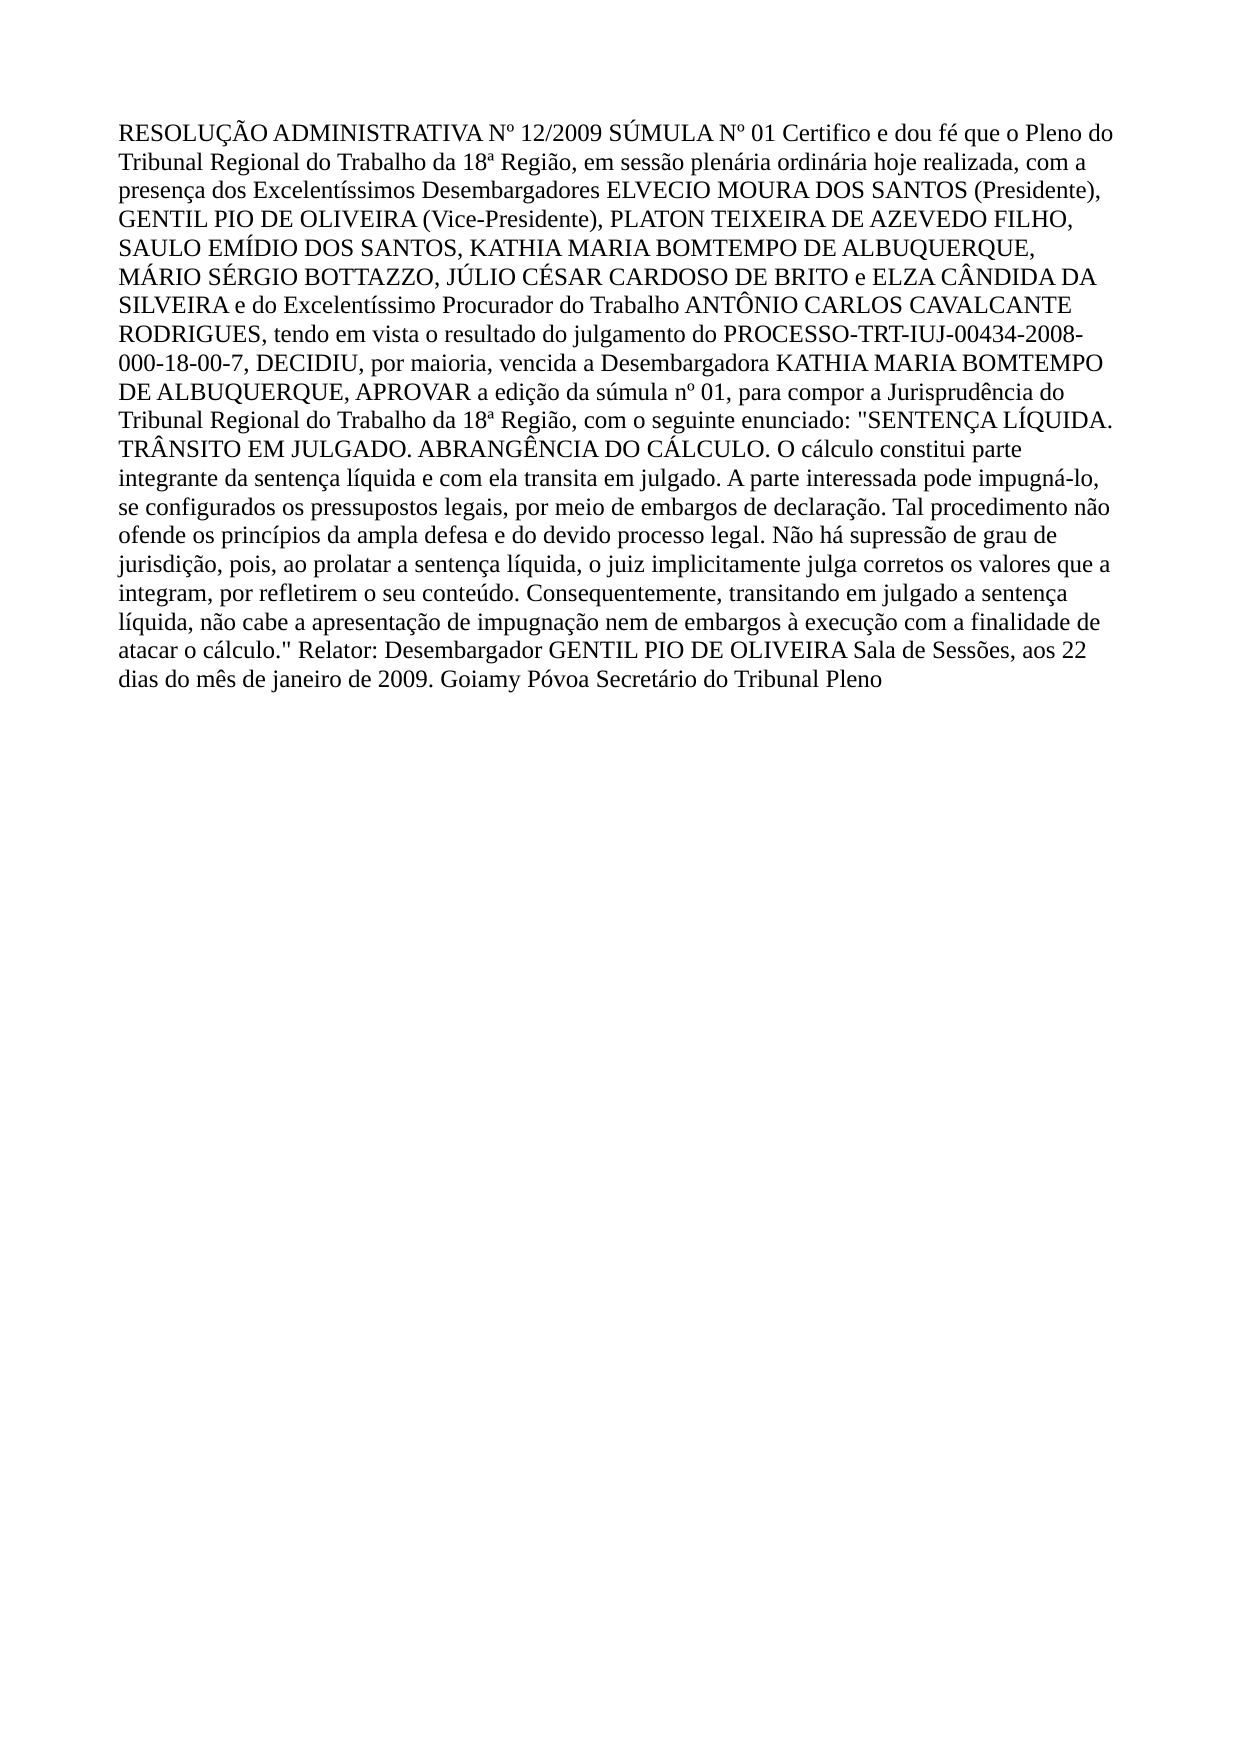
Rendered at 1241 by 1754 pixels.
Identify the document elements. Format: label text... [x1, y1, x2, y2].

text RESOLUÇÃO ADMINISTRATIVA Nº 12/2009 SÚMULA Nº 01 Certifico e dou fé que o Pleno do Tribunal Regional do Trabalho da 18ª Região, em sessão plenária ordinária hoje realizada, com a presença dos Excelentíssimos Desembargadores ELVECIO MOURA DOS SANTOS (Presidente), GENTIL PIO DE OLIVEIRA (Vice-Presidente), PLATON TEIXEIRA DE AZEVEDO FILHO, SAULO EMÍDIO DOS SANTOS, KATHIA MARIA BOMTEMPO DE ALBUQUERQUE, MÁRIO SÉRGIO BOTTAZZO, JÚLIO CÉSAR CARDOSO DE BRITO e ELZA CÂNDIDA DA SILVEIRA e do Excelentíssimo Procurador do Trabalho ANTÔNIO CARLOS CAVALCANTE RODRIGUES, tendo em vista o resultado do julgamento do PROCESSO-TRT-IUJ-00434-2008-000-18-00-7, DECIDIU, por maioria, vencida a Desembargadora KATHIA MARIA BOMTEMPO DE ALBUQUERQUE, APROVAR a edição da súmula nº 01, para compor a Jurisprudência do Tribunal Regional do Trabalho da 18ª Região, com o seguinte enunciado: "SENTENÇA LÍQUIDA. TRÂNSITO EM JULGADO. ABRANGÊNCIA DO CÁLCULO. O cálculo constitui parte integrante da sentença líquida e com ela transita em julgado. A parte interessada pode impugná-lo, se configurados os pressupostos legais, por meio de embargos de declaração. Tal procedimento não ofende os princípios da ampla defesa e do devido processo legal. Não há supressão de grau de jurisdição, pois, ao prolatar a sentença líquida, o juiz implicitamente julga corretos os valores que a integram, por refletirem o seu conteúdo. Consequentemente, transitando em julgado a sentença líquida, não cabe a apresentação de impugnação nem de embargos à execução com a finalidade de atacar o cálculo." Relator: Desembargador GENTIL PIO DE OLIVEIRA Sala de Sessões, aos 22 dias do mês de janeiro de 2009. Goiamy Póvoa Secretário do Tribunal Pleno [118, 118, 1122, 693]
